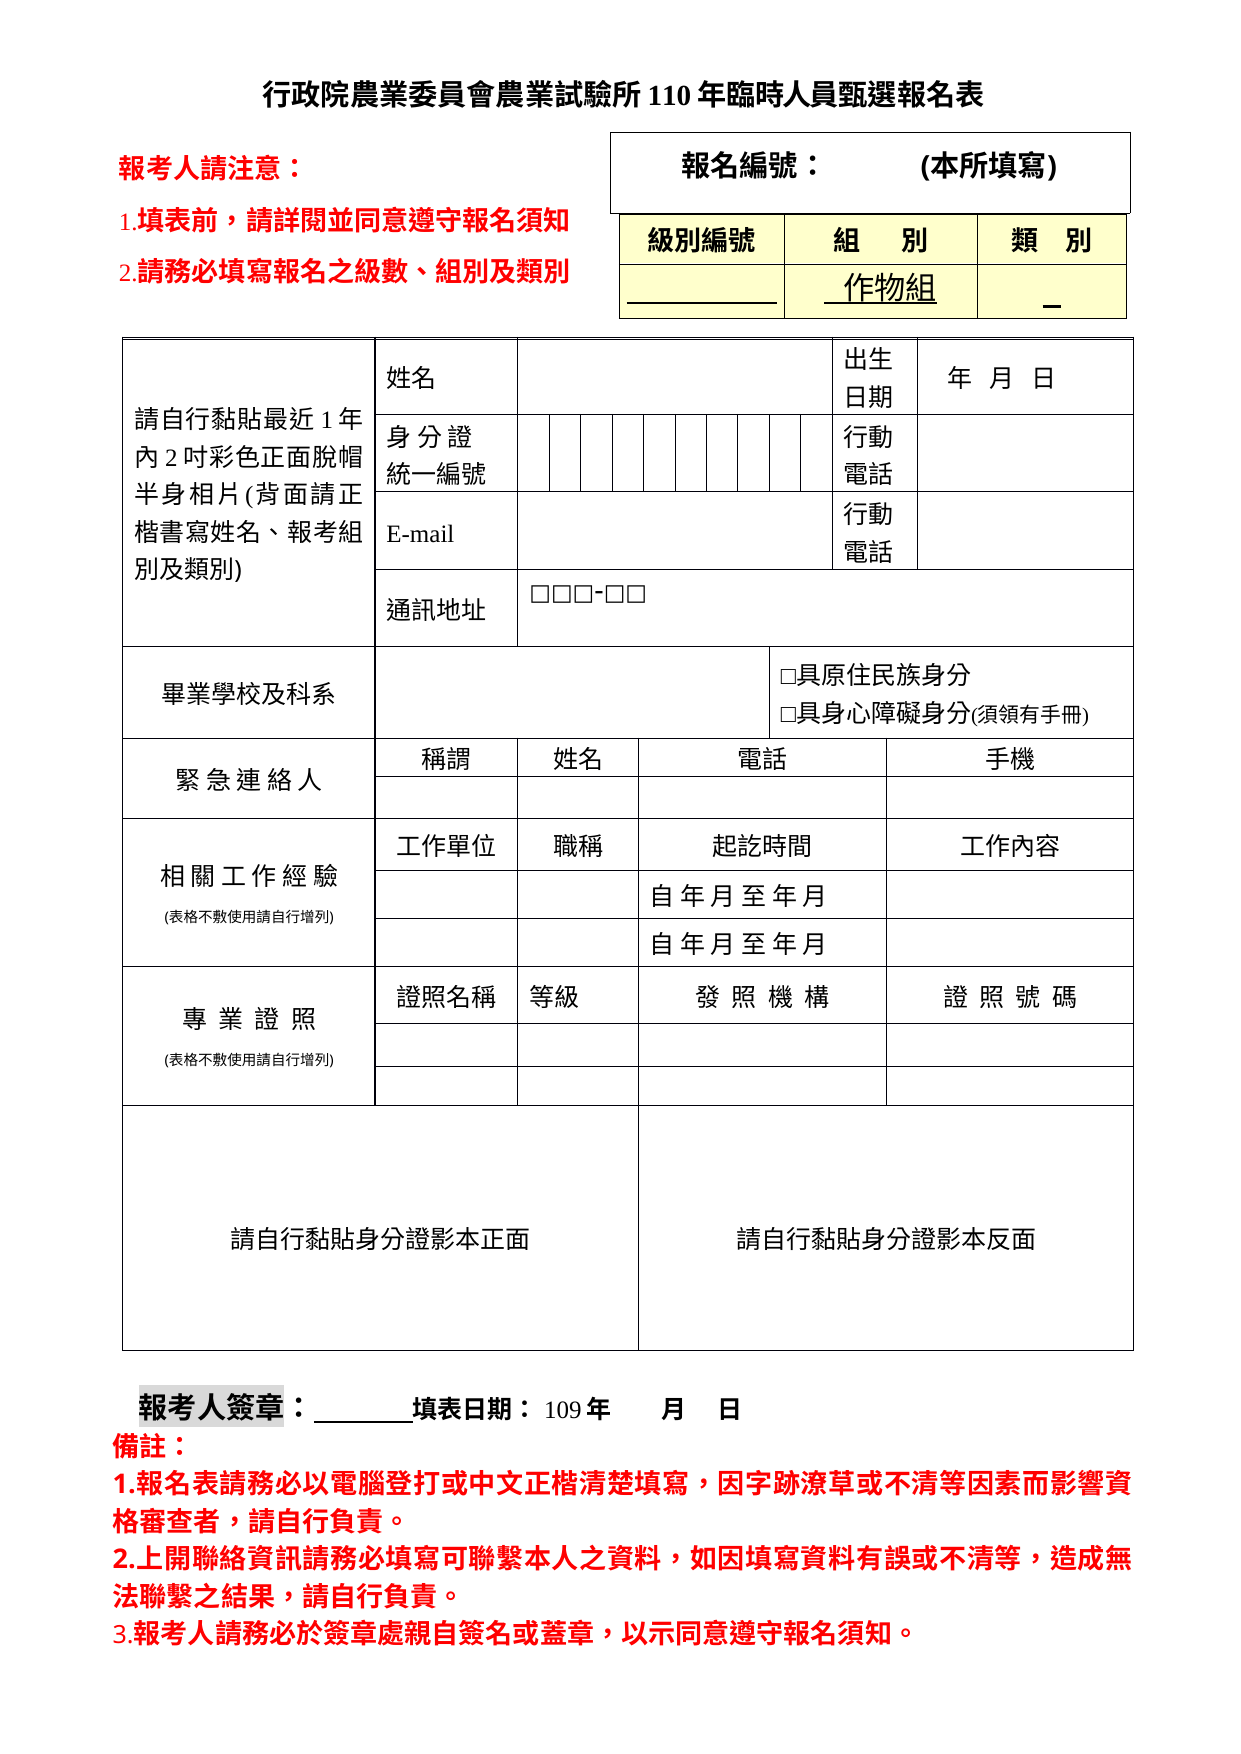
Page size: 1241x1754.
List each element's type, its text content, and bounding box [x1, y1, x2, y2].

text 3.報考人請務必於簽章處親自簽名或蓋章，以示同意遵守報名須知。 [112, 1614, 1134, 1651]
table_cell 相 關 工 作 經 驗 (表格不敷使用請自行增列) [123, 819, 374, 966]
table_cell [918, 492, 1133, 568]
table_cell 起訖時間 [639, 819, 886, 870]
table_cell [707, 415, 737, 491]
table_cell [518, 1067, 638, 1105]
text 報考人請注意： [119, 147, 592, 186]
table_cell 畢業學校及科系 [123, 647, 374, 738]
table_cell 證照名稱 [376, 967, 517, 1023]
table_cell [376, 1067, 517, 1105]
list 報名編號： (本所填寫) [592, 147, 610, 184]
table_cell [550, 415, 580, 491]
table_cell [887, 1067, 1133, 1105]
table_cell [738, 415, 769, 491]
table_header 類 別 [978, 215, 1126, 263]
table_cell [639, 1067, 886, 1105]
table_cell [518, 777, 638, 818]
table_cell E-mail [376, 492, 517, 568]
list 行政院農業委員會農業試驗所110年臨時人員甄選報名表 [113, 75, 1134, 112]
list 報名編號： (本所填寫) [119, 186, 592, 198]
table_cell 身 分 證 統一編號 [376, 415, 517, 491]
table_cell [644, 415, 675, 491]
table_header 出生日期 [833, 340, 917, 414]
table_cell [918, 415, 1133, 491]
table_cell [518, 871, 638, 918]
table_cell [639, 1024, 886, 1066]
text 2.請務必填寫報名之級數、組別及類別 [119, 250, 592, 289]
table_cell 電話 [639, 739, 886, 776]
table_cell [518, 492, 832, 568]
list 報名編號： (本所填寫) [119, 238, 592, 250]
table_cell 請自行黏貼身分證影本反面 [639, 1106, 1133, 1350]
table_cell 工作內容 [887, 819, 1133, 870]
table_cell [887, 777, 1133, 818]
table_cell 等級 [518, 967, 638, 1023]
table_cell [518, 415, 549, 491]
table_cell 姓名 [518, 739, 638, 776]
text 備註： [112, 1426, 1134, 1464]
table_cell 自 年 月 至 年 月 [639, 919, 886, 966]
table_cell [518, 1024, 638, 1066]
table_header 請自行黏貼最近1年內2吋彩色正面脫帽半身相片(背面請正楷書寫姓名、報考組別及類別) [123, 340, 374, 646]
text 1.填表前，請詳閱並同意遵守報名須知 [119, 198, 592, 238]
table_cell 稱謂 [376, 739, 517, 776]
table_cell [801, 415, 832, 491]
table_header 姓名 [376, 340, 517, 414]
table_cell [376, 871, 517, 918]
table_header [518, 340, 832, 414]
table_cell 行動電話 [833, 492, 917, 568]
table_cell [978, 265, 1126, 318]
table_cell [613, 415, 643, 491]
table_cell [376, 919, 517, 966]
table_cell 專 業 證 照 (表格不敷使用請自行增列) [123, 967, 374, 1105]
table_cell 緊 急 連 絡 人 [123, 739, 374, 818]
table_cell [376, 1024, 517, 1066]
table_header 級別編號 [620, 215, 784, 263]
table_cell 請自行黏貼身分證影本正面 [123, 1106, 638, 1350]
table_cell □具原住民族身分 □具身心障礙身分(須領有手冊) [770, 647, 1133, 738]
table_cell [639, 777, 886, 818]
table_cell 工作單位 [376, 819, 517, 870]
table_cell [676, 415, 706, 491]
table_cell [887, 871, 1133, 918]
table_cell [770, 415, 800, 491]
table_cell □□□-□□ [518, 570, 1133, 646]
text 報考人簽章： 填表日期： 109年 月 日 [112, 1389, 1134, 1426]
table_cell [581, 415, 612, 491]
table_cell 證 照 號 碼 [887, 967, 1133, 1023]
list 報名編號： (本所填寫) [112, 147, 119, 184]
table_header 組 別 [785, 215, 977, 263]
table_cell 職稱 [518, 819, 638, 870]
table_cell 自 年 月 至 年 月 [639, 871, 886, 918]
table_cell 手機 [887, 739, 1133, 776]
table_cell 作物組 [785, 265, 977, 318]
table_cell 行動電話 [833, 415, 917, 491]
table_cell [518, 919, 638, 966]
table_cell [887, 1024, 1133, 1066]
table_cell [887, 919, 1133, 966]
table_cell [376, 777, 517, 818]
table_cell 通訊地址 [376, 570, 517, 646]
text 1.報名表請務必以電腦登打或中文正楷清楚填寫，因字跡潦草或不清等因素而影響資格審查者，請自行負責。 [112, 1464, 1134, 1539]
table_cell 發 照 機 構 [639, 967, 886, 1023]
text 2.上開聯絡資訊請務必填寫可聯繫本人之資料，如因填寫資料有誤或不清等，造成無法聯繫之結果，請自行負責。 [112, 1539, 1134, 1614]
table_cell [376, 647, 769, 738]
table_cell [620, 265, 784, 318]
table_header 年 月 日 [918, 340, 1133, 414]
